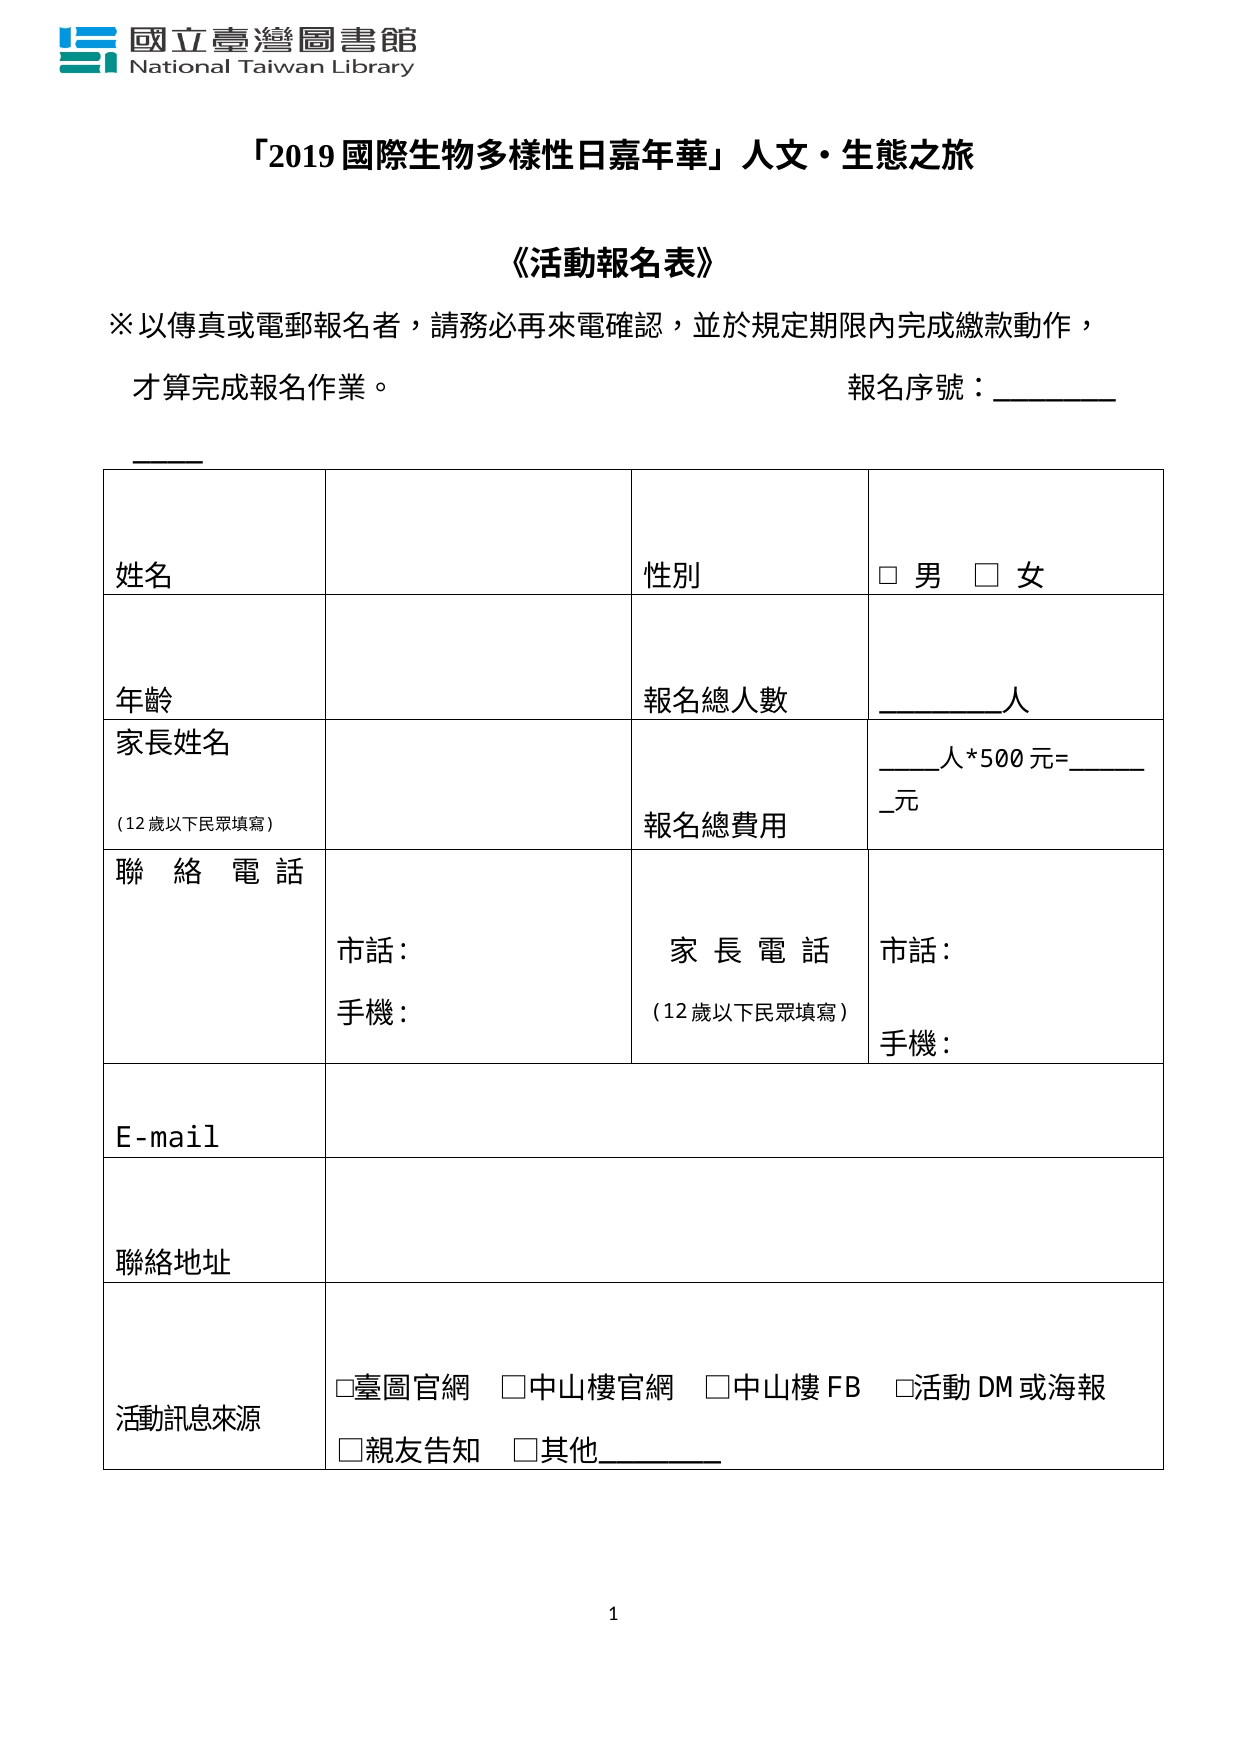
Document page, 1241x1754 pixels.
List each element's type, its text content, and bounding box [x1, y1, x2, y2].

table_header [326, 470, 631, 594]
table_cell [326, 720, 631, 848]
table_cell _______人 [869, 595, 1163, 719]
text 《活動報名表》 [103, 219, 1122, 282]
table_cell [326, 1158, 1163, 1282]
table_cell 報名總費用 [632, 720, 867, 848]
table_cell 年齡 [104, 595, 325, 719]
table_cell 市話: 手機: [326, 850, 631, 1063]
table_cell 活動訊息來源 [104, 1283, 325, 1469]
table_cell □臺圖官網 □中山樓官網 □中山樓FB □活動DM或海報 □親友告知 □其他_______ [326, 1283, 1163, 1469]
table_header □ 男 □ 女 [869, 470, 1163, 594]
table_cell 聯絡地址 [104, 1158, 325, 1282]
text 「2019國際生物多樣性日嘉年華」人文・生態之旅 [87, 129, 1122, 177]
table_cell 聯 絡 電 話 [104, 850, 325, 1063]
text ※以傳真或電郵報名者，請務必再來電確認，並於規定期限內完成繳款動作，才算完成報名作業。 報名序號：___________ [103, 282, 1122, 469]
table_cell 家 長 電 話 (12歲以下民眾填寫) [632, 850, 868, 1063]
table_cell 報名總人數 [632, 595, 868, 719]
table_cell ____人*500元=­­­______元 [868, 720, 1163, 848]
table_cell 市話: 手機: [869, 850, 1163, 1063]
table_cell [326, 1064, 1163, 1157]
table_header 性別 [632, 470, 868, 594]
table_header 姓名 [104, 470, 325, 594]
table_cell E-mail [104, 1064, 325, 1157]
table_cell 家長姓名 (12歲以下民眾填寫) [104, 720, 325, 848]
table_cell [326, 595, 631, 719]
